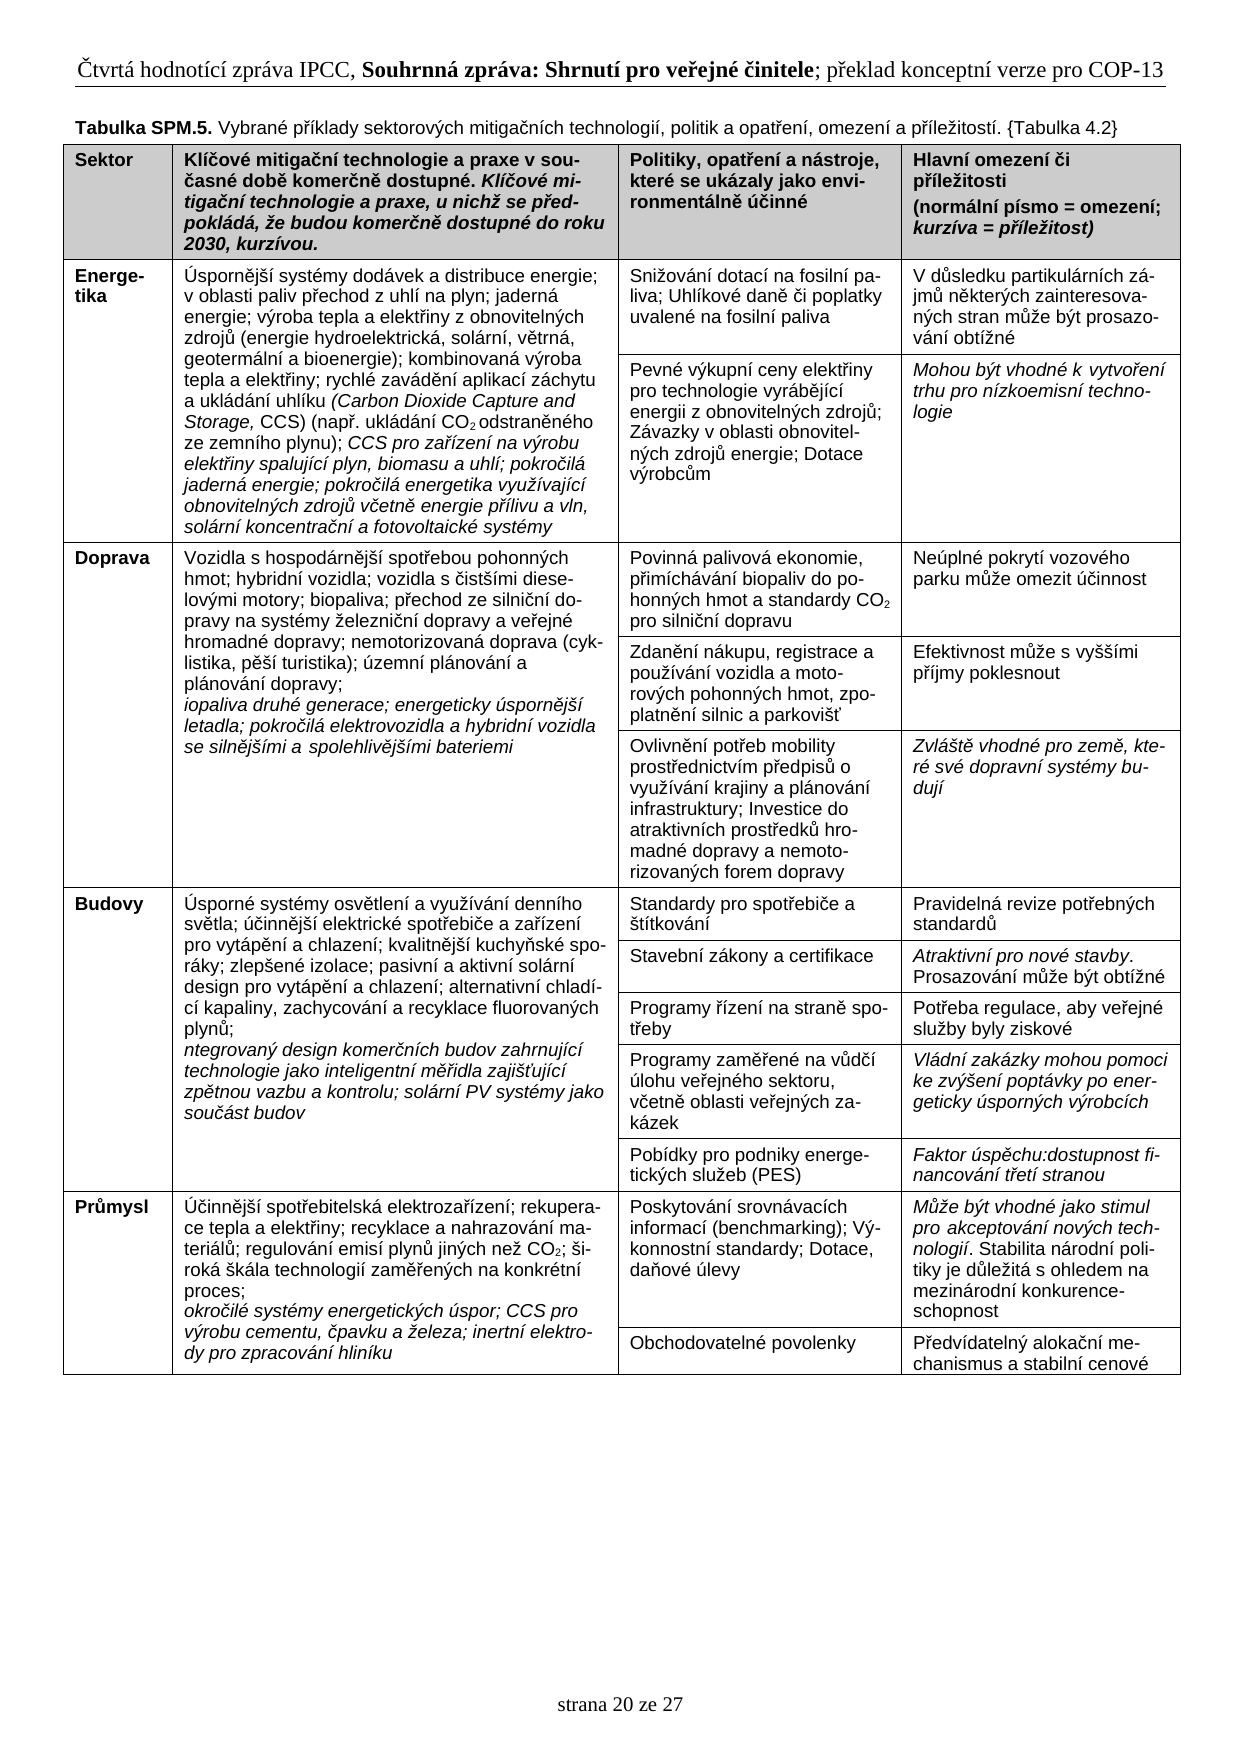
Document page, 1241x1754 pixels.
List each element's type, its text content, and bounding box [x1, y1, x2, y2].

table_cell Zvláště vhodné pro země, kte­ré své dopravní systémy bu­dují [902, 731, 1180, 887]
table_cell Budovy [64, 888, 172, 1191]
table_cell Potřeba regulace, aby veřejné služby byly ziskové [902, 993, 1180, 1044]
table_header Snižování dotací na fosilní pa­liva; Uhlíkové daně či poplatky uvalené na fosilní paliva [619, 260, 901, 353]
table_cell Atraktivní pro nové stavby. Pro­sazování může být obtížné [902, 941, 1180, 992]
table_cell Úsporné systémy osvětlení a využívání denního světla; účinnější elektrické spotřebiče a zařízení pro vytápění a chlazení; kvalitnější kuchyňské spo­ráky; zlepšené izola­ce; pasivní a aktivní solární design pro vytápění a chlazení; alternativní chladí­cí kapaliny, zachycování a recyklace fluorovaných plynů; ntegrovaný design ko­merčních budov zahrnující tech­nologie jako inteligentní měřidla zajišťující zpětnou vazbu a kontrolu; solární PV systémy jako součást bu­dov [173, 888, 618, 1191]
table_cell Programy zaměřené na vůdčí úlo­hu veřejného sektoru, včetně ob­lasti veřejných za­kázek [619, 1045, 901, 1138]
table_cell Vozidla s hospodárnější spotřebou pohonných hmot; hybridní vozidla; vozidla s čistšími diese­lovými motory; biopaliva;­ přechod ze silniční do­pravy na sys­témy že­lezniční dopravy a veřejné hromadné dopravy; nemoto­rizovaná doprava (cyk­listika, pěší turistika); územní plánování a plánování dopravy; iopaliva druhé gene­race; energeticky úspornější leta­dla; pokro­čilá elektrovozidla a hybridní vozidla se si­lnějšími a spolehlivější­mi bateriemi [173, 543, 618, 887]
table_cell Průmysl [64, 1192, 172, 1374]
table_header Poskytování srovnávacích infor­mací (bench­marking); Vý­konnostní standardy; Dotace, da­ňové úlevy [619, 1192, 901, 1327]
table_cell Ovlivnění potřeb mobility prostřed­nictvím před­pisů o vyu­žívání kraji­ny a plánování in­fra­struk­tury; In­vestice do atrak­tivních prostřed­ků hro­madné do­pravy a nemoto­rizovaných forem do­pravy [619, 731, 901, 887]
table_cell Faktor úspěchu:dostupnost fi­nancování třetí stranou [902, 1139, 1180, 1191]
table_cell Obchodovatelné povolenky [619, 1328, 901, 1374]
table_cell Efektivnost může s vyššími pří­jmy poklesnout [902, 637, 1180, 730]
table_cell Programy řízení na straně spo­třeby [619, 993, 901, 1044]
table_cell Mohou být vhodné k vytvoření trhu pro nízkoemisní techno­logie [902, 355, 1180, 542]
table_header Neúplné pokrytí vozového parku může omezit účinnost [902, 543, 1180, 636]
table_header Může být vhodné jako stimul pro ak­ceptování nových tech­nologií. Stabilita národní poli­tiky je důležitá s ohledem na meziná­rodní konkurence­schopnost [902, 1192, 1180, 1327]
table_header Povinná palivová ekonomie, při­míchávání bi­opaliv do po­honných hmot a standardy CO2 pro silniční dopravu [619, 543, 901, 636]
table_header Pravidelná revize potřebných standar­dů [902, 888, 1180, 939]
table_cell Doprava [64, 543, 172, 887]
table_cell Energe­tika [64, 260, 172, 542]
table_header Standardy pro spotřebiče a štít­kování [619, 888, 901, 939]
table_header Hlavní omezení či příležitosti (normální písmo = omezení; kurzíva = příležitost) [902, 145, 1180, 259]
table_cell Účinnější spotřebitelská elektrozařízení; rekupera­ce tep­la a elektřiny; recyklace a nahrazování ma­teriálů; regulování emisí plynů jiných než CO2; ši­roká škála technologií zaměřených na konkrétní proces; okročilé systémy energetických úspor; CCS pro výrobu cemen­tu, čpavku a železa; inertní elektro­dy pro zpra­cování hliníku [173, 1192, 618, 1374]
table_cell Zdanění nákupu, registrace a pou­žívání vozidla a moto­rových pohonných hmot, zpo­platnění si­lnic a parkovišť [619, 637, 901, 730]
table_cell Pevné výkupní ceny elektřiny pro technologie vyrábějící energii z obnovitelných zdrojů; Zá­vazky v oblasti obnovi­tel­ných zdrojů energie; Dotace výrobcům [619, 355, 901, 542]
text Tabulka SPM.5. Vybrané příklady sektorových mitigačních technologií, politik a opatření, omezení a příležitostí. {Tabulka 4.2} [75, 117, 1166, 138]
table_cell Pobídky pro podniky energe­tických služeb (PES) [619, 1139, 901, 1191]
table_header Klíčové mitigační technologie a praxe v sou­časné době komerčně dostupné. Klíčové mi­tigační tech­nologie a praxe, u nichž se před­pokládá, že budou ko­merčně dostupné do roku 2030, kurzívou. [173, 145, 618, 259]
table_cell Stavební zákony a certifikace [619, 941, 901, 992]
table_cell Vládní zakázky mohou pomoci ke zvýšení poptávky po ener­geticky úsporných výrobcích [902, 1045, 1180, 1138]
table_header Politiky, opatření a nástroje, které se ukázaly jako envi­ronmentálně účinné [619, 145, 901, 259]
table_header V důsledku partikulárních zá­jmů ně­kterých zaintere­sova­ných stran může být pro­sazo­vání obtížné [902, 260, 1180, 353]
table_cell Předvídatelný alokační me­chanismus a stabilní cenové [902, 1328, 1180, 1374]
table_cell Úspornější systémy dodávek a distribuce energie; v ob­lasti paliv přechod z uhlí na plyn; jaderná energie; výro­ba tepla a elektřiny z obnovitelných zdrojů (energie hyd­roelektrická, solární, větrná, geotermální a bioener­gie); kombinovaná výroba tepla a elektřiny; rychlé zavá­dění aplikací záchytu a ukládání uhlíku (Carbon Dioxi­de Capture and Storage, CCS) (např. ukládání CO2 od­straněného ze zemního plynu); CCS pro zařízení na vý­robu elektřiny spalující plyn, biomasu a uhlí; pokroči­lá jaderná energie; pokročilá energetika využívající obnovi­telných zdrojů včetně energie přílivu a vln, so­lární kon­centrační a fotovoltaické systémy [173, 260, 618, 542]
table_header Sektor [64, 145, 172, 259]
